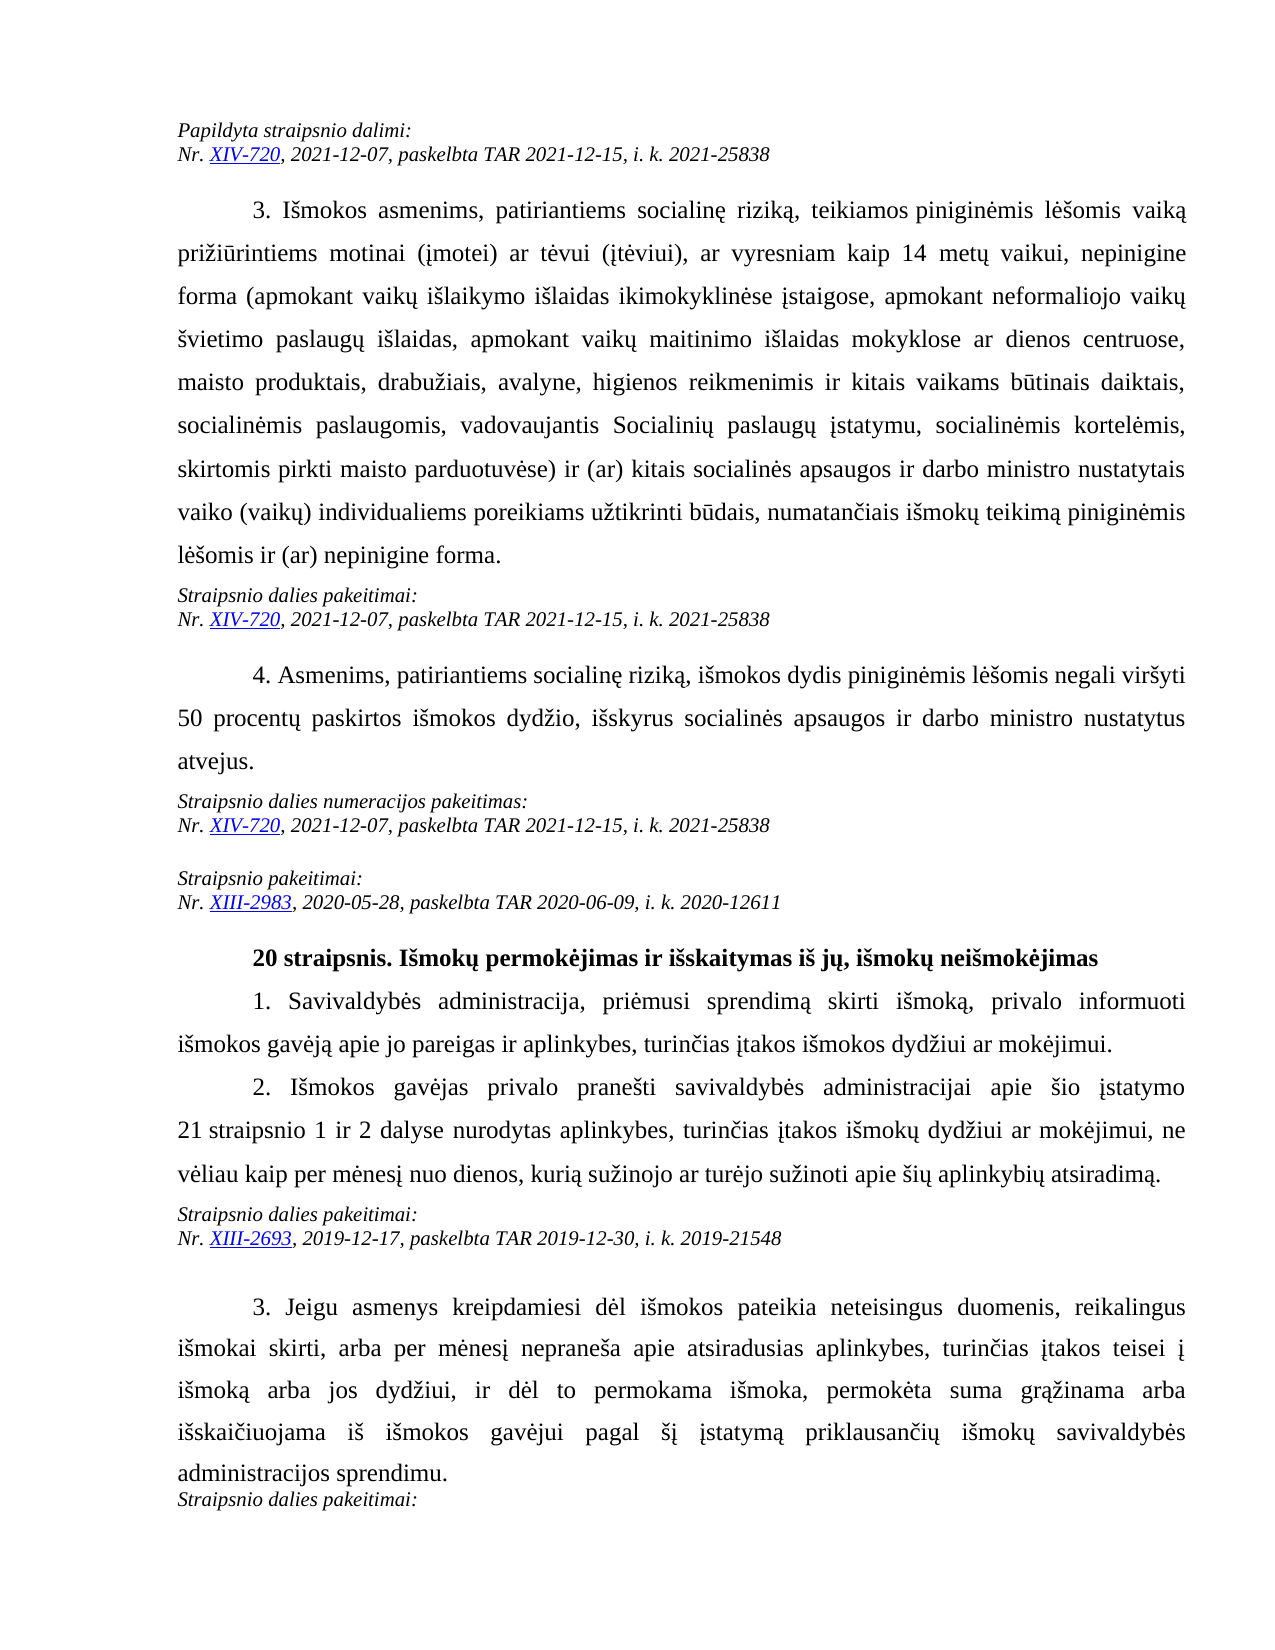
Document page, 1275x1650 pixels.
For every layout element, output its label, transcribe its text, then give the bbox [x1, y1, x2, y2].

text Straipsnio dalies numeracijos pakeitimas: [177, 789, 1186, 813]
text 3. Išmokos asmenims, patiriantiems socialinę riziką, teikiamos piniginėmis lėšomis vaiką prižiūrintiems motinai (įmotei) ar tėvui (įtėviui), ar vyresniam kaip 14 metų vaikui, nepinigine forma (apmokant vaikų išlaikymo išlaidas ikimokyklinėse įstaigose, apmokant neformaliojo vaikų švietimo paslaugų išlaidas, apmokant vaikų maitinimo išlaidas mokyklose ar dienos centruose, maisto produktais, drabužiais, avalyne, higienos reikmenimis ir kitais vaikams būtinais daiktais, socialinėmis paslaugomis, vadovaujantis Socialinių paslaugų įstatymu, socialinėmis kortelėmis, skirtomis pirkti maisto parduotuvėse) ir (ar) kitais socialinės apsaugos ir darbo ministro nustatytais vaiko (vaikų) individualiems poreikiams užtikrinti būdais, numatančiais išmokų teikimą piniginėmis lėšomis ir (ar) nepinigine forma. [177, 195, 1186, 569]
text 2. Išmokos gavėjas privalo pranešti savivaldybės administracijai apie šio įstatymo 21 straipsnio 1 ir 2 dalyse nurodytas aplinkybes, turinčias įtakos išmokų dydžiui ar mokėjimui, ne vėliau kaip per mėnesį nuo dienos, kurią sužinojo ar turėjo sužinoti apie šių aplinkybių atsiradimą. [177, 1072, 1186, 1187]
text 4. Asmenims, patiriantiems socialinę riziką, išmokos dydis piniginėmis lėšomis negali viršyti 50 procentų paskirtos išmokos dydžio, išskyrus socialinės apsaugos ir darbo ministro nustatytus atvejus. [177, 660, 1186, 775]
text 1. Savivaldybės administracija, priėmusi sprendimą skirti išmoką, privalo informuoti išmokos gavėją apie jo pareigas ir aplinkybes, turinčias įtakos išmokos dydžiui ar mokėjimui. [177, 986, 1186, 1058]
text Straipsnio pakeitimai: [177, 866, 1186, 890]
text Papildyta straipsnio dalimi: [177, 118, 1186, 142]
text Nr. XIII-2983, 2020-05-28, paskelbta TAR 2020-06-09, i. k. 2020-12611 [177, 890, 1186, 914]
text 20 straipsnis. Išmokų permokėjimas ir išskaitymas iš jų, išmokų neišmokėjimas [177, 943, 1186, 972]
text 3. Jeigu asmenys kreipdamiesi dėl išmokos pateikia neteisingus duomenis, reikalingus išmokai skirti, arba per mėnesį nepraneša apie atsiradusias aplinkybes, turinčias įtakos teisei į išmoką arba jos dydžiui, ir dėl to permokama išmoka, permokėta suma grąžinama arba išskaičiuojama iš išmokos gavėjui pagal šį įstatymą priklausančių išmokų savivaldybės administracijos sprendimu. [177, 1279, 1186, 1487]
text Straipsnio dalies pakeitimai: [177, 1202, 1186, 1226]
text Nr. XIV-720, 2021-12-07, paskelbta TAR 2021-12-15, i. k. 2021-25838 [177, 813, 1186, 837]
text Straipsnio dalies pakeitimai: [177, 583, 1186, 607]
text Nr. XIV-720, 2021-12-07, paskelbta TAR 2021-12-15, i. k. 2021-25838 [177, 607, 1186, 631]
text Nr. XIII-2693, 2019-12-17, paskelbta TAR 2019-12-30, i. k. 2019-21548 [177, 1226, 1186, 1250]
text Straipsnio dalies pakeitimai: [177, 1487, 1186, 1511]
text Nr. XIV-720, 2021-12-07, paskelbta TAR 2021-12-15, i. k. 2021-25838 [177, 142, 1186, 166]
